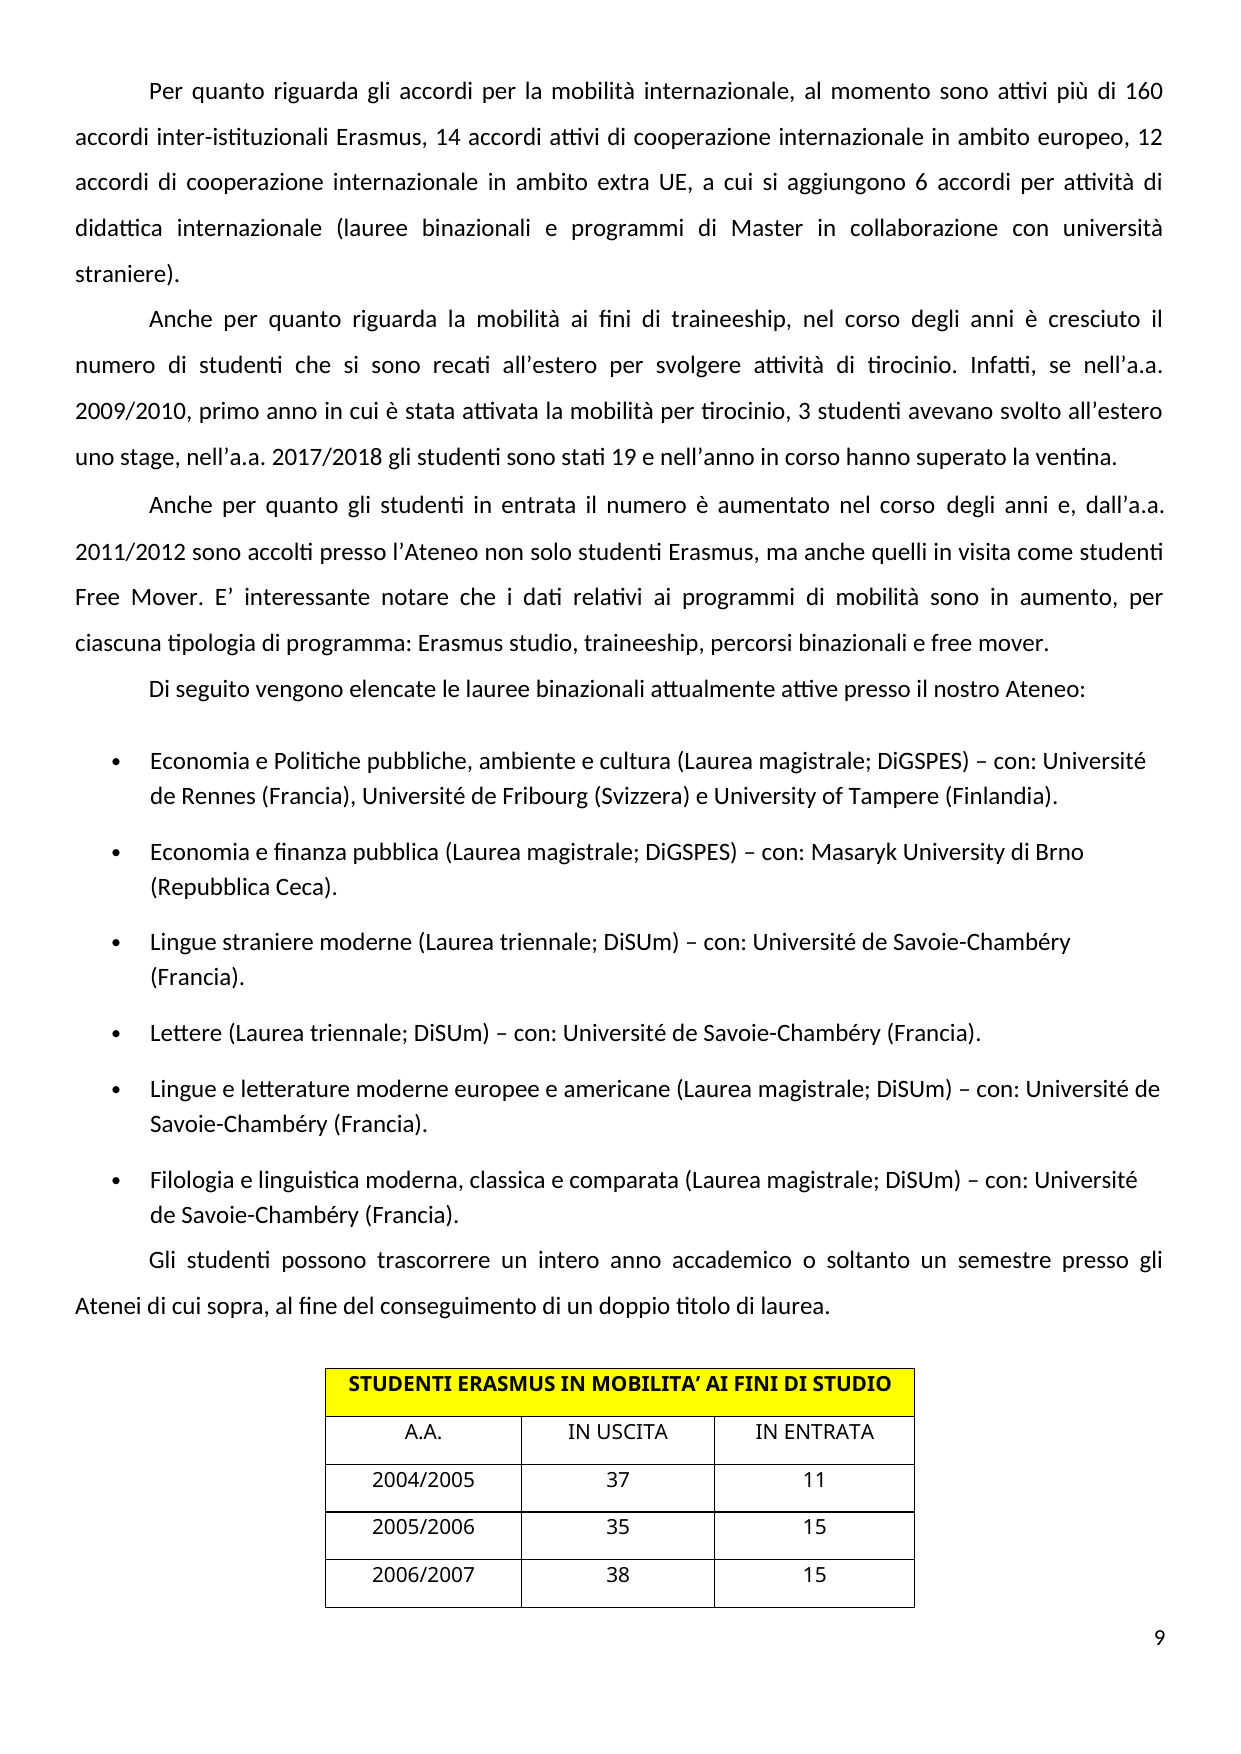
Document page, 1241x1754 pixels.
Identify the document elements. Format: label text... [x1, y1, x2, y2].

list Economia e Politiche pubbliche, ambiente e cultura (Laurea magistrale; DiGSPES) – con: Université de Rennes (Francia), Université de Fribourg (Svizzera) e University of Tampere (Finlandia). [112, 745, 1165, 810]
text Anche per quanto riguarda la mobilità ai fini di traineeship, nel corso degli anni è cresciuto il numero di studenti che si sono recati all’estero per svolgere attività di tirocinio. Infatti, se nell’a.a. 2009/2010, primo anno in cui è stata attivata la mobilità per tirocinio, 3 studenti avevano svolto all’estero uno stage, nell’a.a. 2017/2018 gli studenti sono stati 19 e nell’anno in corso hanno superato la ventina. [75, 304, 1165, 471]
table_header STUDENTI ERASMUS IN MOBILITA’ AI FINI DI STUDIO [326, 1369, 914, 1416]
list Filologia e linguistica moderna, classica e comparata (Laurea magistrale; DiSUm) – con: Université de Savoie-Chambéry (Francia). [112, 1164, 1165, 1229]
text Di seguito vengono elencate le lauree binazionali attualmente attive presso il nostro Ateneo: [75, 673, 1165, 703]
table_cell 2006/2007 [326, 1560, 521, 1607]
table_cell 2004/2005 [326, 1465, 521, 1511]
list Lingue e letterature moderne europee e americane (Laurea magistrale; DiSUm) – con: Université de Savoie-Chambéry (Francia). [112, 1073, 1165, 1139]
list Economia e finanza pubblica (Laurea magistrale; DiGSPES) – con: Masaryk University di Brno (Repubblica Ceca). [112, 836, 1165, 901]
table_cell A.A. [326, 1417, 521, 1464]
text Anche per quanto gli studenti in entrata il numero è aumentato nel corso degli anni e, dall’a.a. 2011/2012 sono accolti presso l’Ateneo non solo studenti Erasmus, ma anche quelli in visita come studenti Free Mover. E’ interessante notare che i dati relativi ai programmi di mobilità sono in aumento, per ciascuna tipologia di programma: Erasmus studio, traineeship, percorsi binazionali e free mover. [75, 487, 1165, 658]
text Per quanto riguarda gli accordi per la mobilità internazionale, al momento sono attivi più di 160 accordi inter-istituzionali Erasmus, 14 accordi attivi di cooperazione internazionale in ambito europeo, 12 accordi di cooperazione internazionale in ambito extra UE, a cui si aggiungono 6 accordi per attività di didattica internazionale (lauree binazionali e programmi di Master in collaborazione con università straniere). [75, 75, 1165, 288]
table_cell 37 [522, 1465, 714, 1511]
table_cell 2005/2006 [326, 1513, 521, 1559]
table_cell IN USCITA [522, 1417, 714, 1464]
table_cell IN ENTRATA [715, 1417, 914, 1464]
list Lettere (Laurea triennale; DiSUm) – con: Université de Savoie-Chambéry (Francia). [112, 1017, 1165, 1048]
list Lingue straniere moderne (Laurea triennale; DiSUm) – con: Université de Savoie-Chambéry (Francia). [112, 926, 1165, 992]
table_cell 11 [715, 1465, 914, 1511]
table_cell 15 [715, 1513, 914, 1559]
table_cell 38 [522, 1560, 714, 1607]
table_cell 15 [715, 1560, 914, 1607]
table_cell 35 [522, 1513, 714, 1559]
text Gli studenti possono trascorrere un intero anno accademico o soltanto un semestre presso gli Atenei di cui sopra, al fine del conseguimento di un doppio titolo di laurea. [75, 1244, 1165, 1321]
